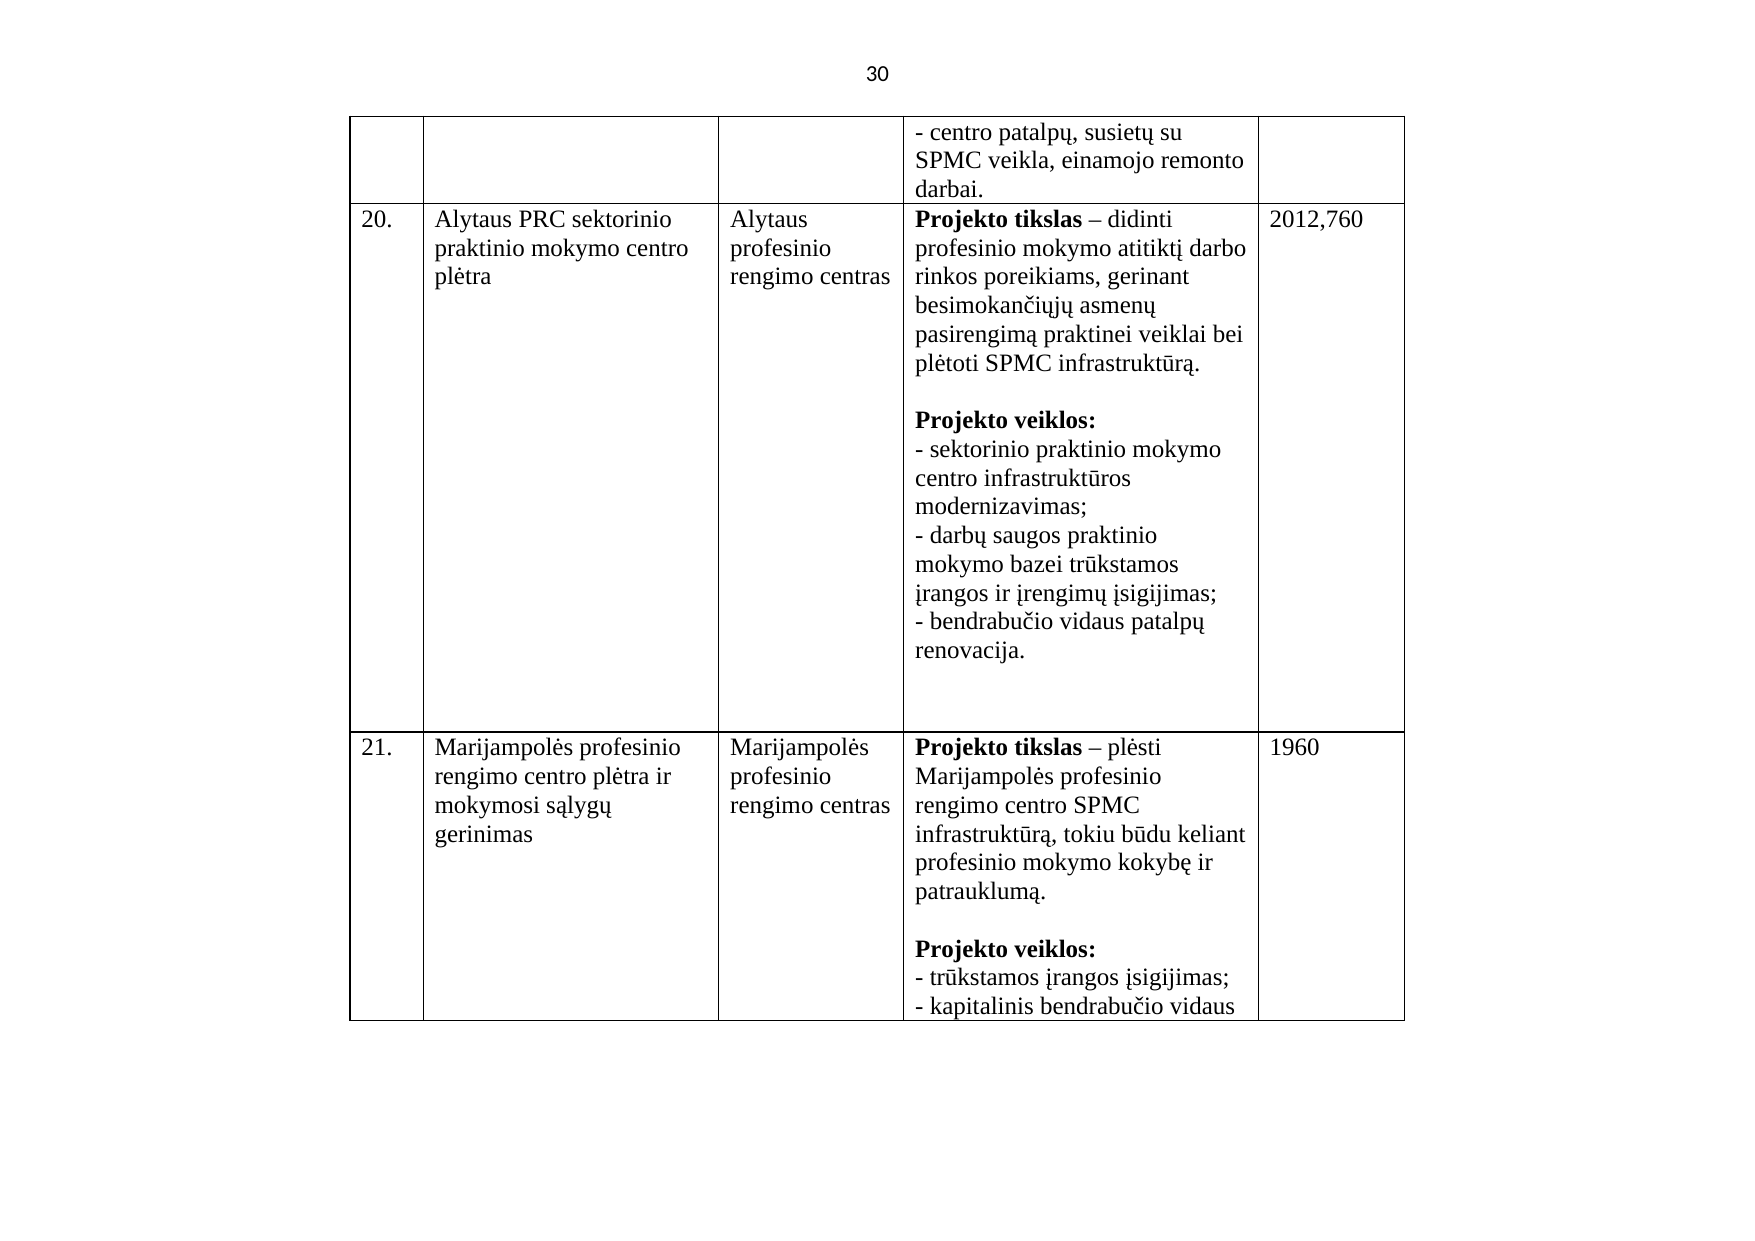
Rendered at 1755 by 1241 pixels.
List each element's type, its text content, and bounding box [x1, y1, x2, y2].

table_cell 1960 [1259, 733, 1404, 1020]
table_cell [719, 117, 903, 203]
table_cell [351, 117, 423, 203]
table_cell 21. [351, 733, 423, 1020]
table_cell Marijampolės profesinio rengimo centro plėtra ir mokymosi sąlygų gerinimas [424, 733, 718, 1020]
table_cell Alytaus PRC sektorinio praktinio mokymo centro plėtra [424, 204, 718, 731]
table_cell Projekto tikslas – didinti profesinio mokymo atitiktį darbo rinkos poreikiams, gerinant besimokančiųjų asmenų pasirengimą praktinei veiklai bei plėtoti SPMC infrastruktūrą. Projekto veiklos: - sektorinio praktinio mokymo centro infrastruktūros modernizavimas; - darbų saugos praktinio mokymo bazei trūkstamos įrangos ir įrengimų įsigijimas; - bendrabučio vidaus patalpų renovacija. [904, 204, 1258, 731]
table_cell - centro patalpų, susietų su SPMC veikla, einamojo remonto darbai. [904, 117, 1258, 203]
table_cell [1259, 117, 1404, 203]
table_cell Projekto tikslas – plėsti Marijampolės profesinio rengimo centro SPMC infrastruktūrą, tokiu būdu keliant profesinio mokymo kokybę ir patrauklumą. Projekto veiklos: - trūkstamos įrangos įsigijimas; - kapitalinis bendrabučio vidaus [904, 733, 1258, 1020]
table_cell Marijampolės profesinio rengimo centras [719, 733, 903, 1020]
table_cell 2012,760 [1259, 204, 1404, 731]
table_cell [424, 117, 718, 203]
table_cell Alytaus profesinio rengimo centras [719, 204, 903, 731]
table_cell 20. [351, 204, 423, 731]
